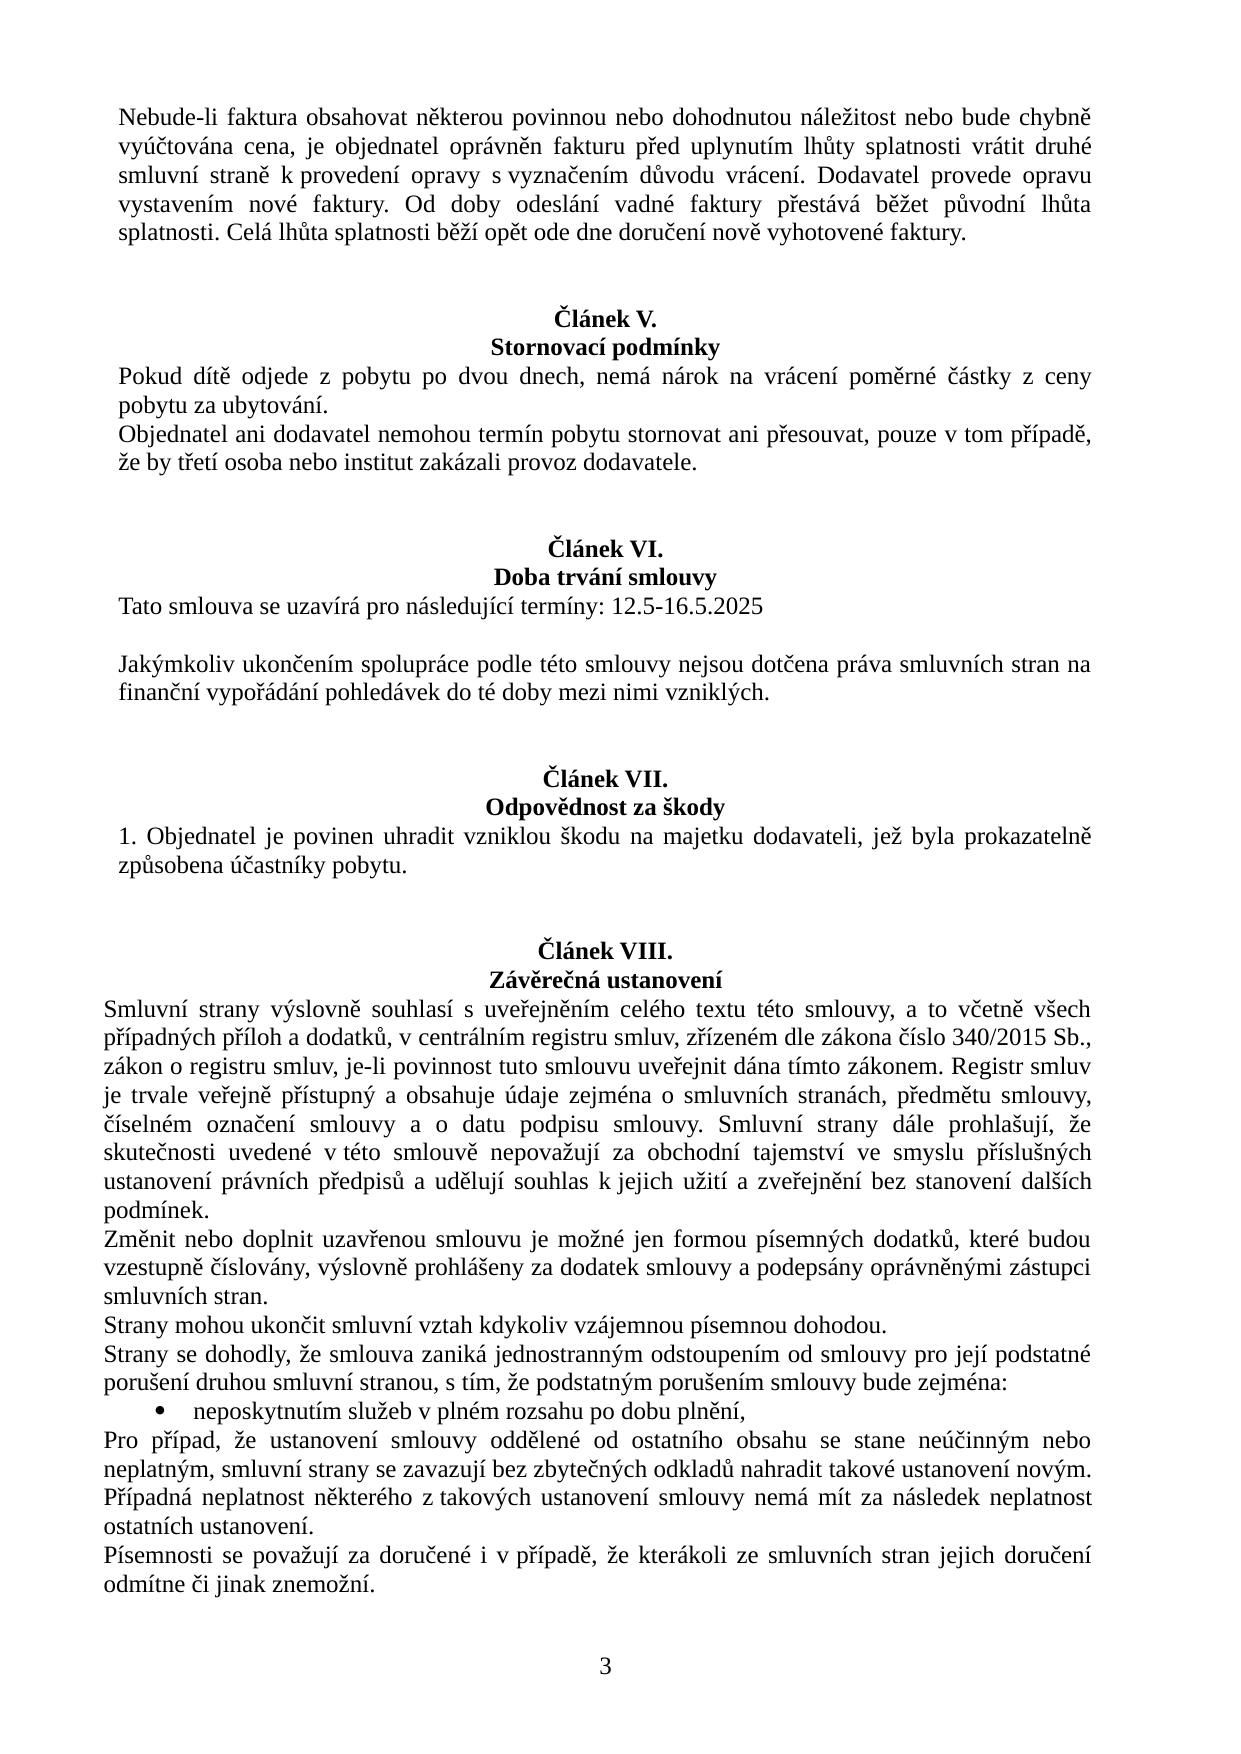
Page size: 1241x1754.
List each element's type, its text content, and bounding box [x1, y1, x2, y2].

text Článek V. [118, 304, 1092, 332]
text Pokud dítě odjede z pobytu po dvou dnech, nemá nárok na vrácení poměrné částky z ceny pobytu za ubytování. [118, 361, 1092, 419]
text Článek VII. [118, 764, 1092, 792]
text Strany mohou ukončit smluvní vztah kdykoliv vzájemnou písemnou dohodou. [103, 1310, 1092, 1339]
text Pro případ, že ustanovení smlouvy oddělené od ostatního obsahu se stane neúčinným nebo neplatným, smluvní strany se zavazují bez zbytečných odkladů nahradit takové ustanovení novým. Případná neplatnost některého z takových ustanovení smlouvy nemá mít za následek neplatnost ostatních ustanovení. [103, 1425, 1092, 1540]
text Doba trvání smlouvy [118, 562, 1092, 591]
text 1. Objednatel je povinen uhradit vzniklou škodu na majetku dodavateli, jež byla prokazatelně způsobena účastníky pobytu. [118, 821, 1092, 879]
text Odpovědnost za škody [118, 792, 1092, 821]
text Tato smlouva se uzavírá pro následující termíny: 12.5-16.5.2025 [118, 591, 1092, 620]
text Jakýmkoliv ukončením spolupráce podle této smlouvy nejsou dotčena práva smluvních stran na finanční vypořádání pohledávek do té doby mezi nimi vzniklých. [118, 649, 1092, 706]
text Nebude-li faktura obsahovat některou povinnou nebo dohodnutou náležitost nebo bude chybně vyúčtována cena, je objednatel oprávněn fakturu před uplynutím lhůty splatnosti vrátit druhé smluvní straně k provedení opravy s vyznačením důvodu vrácení. Dodavatel provede opravu vystavením nové faktury. Od doby odeslání vadné faktury přestává běžet původní lhůta splatnosti. Celá lhůta splatnosti běží opět ode dne doručení nově vyhotovené faktury. [118, 102, 1092, 246]
text Změnit nebo doplnit uzavřenou smlouvu je možné jen formou písemných dodatků, které budou vzestupně číslovány, výslovně prohlášeny za dodatek smlouvy a podepsány oprávněnými zástupci smluvních stran. [103, 1224, 1092, 1310]
text Stornovací podmínky [118, 332, 1092, 361]
text Objednatel ani dodavatel nemohou termín pobytu stornovat ani přesouvat, pouze v tom případě, že by třetí osoba nebo institut zakázali provoz dodavatele. [118, 419, 1092, 476]
list neposkytnutím služeb v plném rozsahu po dobu plnění, [156, 1396, 1092, 1425]
text Smluvní strany výslovně souhlasí s uveřejněním celého textu této smlouvy, a to včetně všech případných příloh a dodatků, v centrálním registru smluv, zřízeném dle zákona číslo 340/2015 Sb., zákon o registru smluv, je-li povinnost tuto smlouvu uveřejnit dána tímto zákonem. Registr smluv je trvale veřejně přístupný a obsahuje údaje zejména o smluvních stranách, předmětu smlouvy, číselném označení smlouvy a o datu podpisu smlouvy. Smluvní strany dále prohlašují, že skutečnosti uvedené v této smlouvě nepovažují za obchodní tajemství ve smyslu příslušných ustanovení právních předpisů a udělují souhlas k jejich užití a zveřejnění bez stanovení dalších podmínek. [103, 994, 1092, 1224]
text Článek VI. [118, 534, 1092, 562]
text Článek VIII. [118, 936, 1092, 965]
text Písemnosti se považují za doručené i v případě, že kterákoli ze smluvních stran jejich doručení odmítne či jinak znemožní. [103, 1540, 1092, 1597]
text Strany se dohodly, že smlouva zaniká jednostranným odstoupením od smlouvy pro její podstatné porušení druhou smluvní stranou, s tím, že podstatným porušením smlouvy bude zejména: [103, 1339, 1092, 1396]
text Závěrečná ustanovení [118, 965, 1092, 994]
